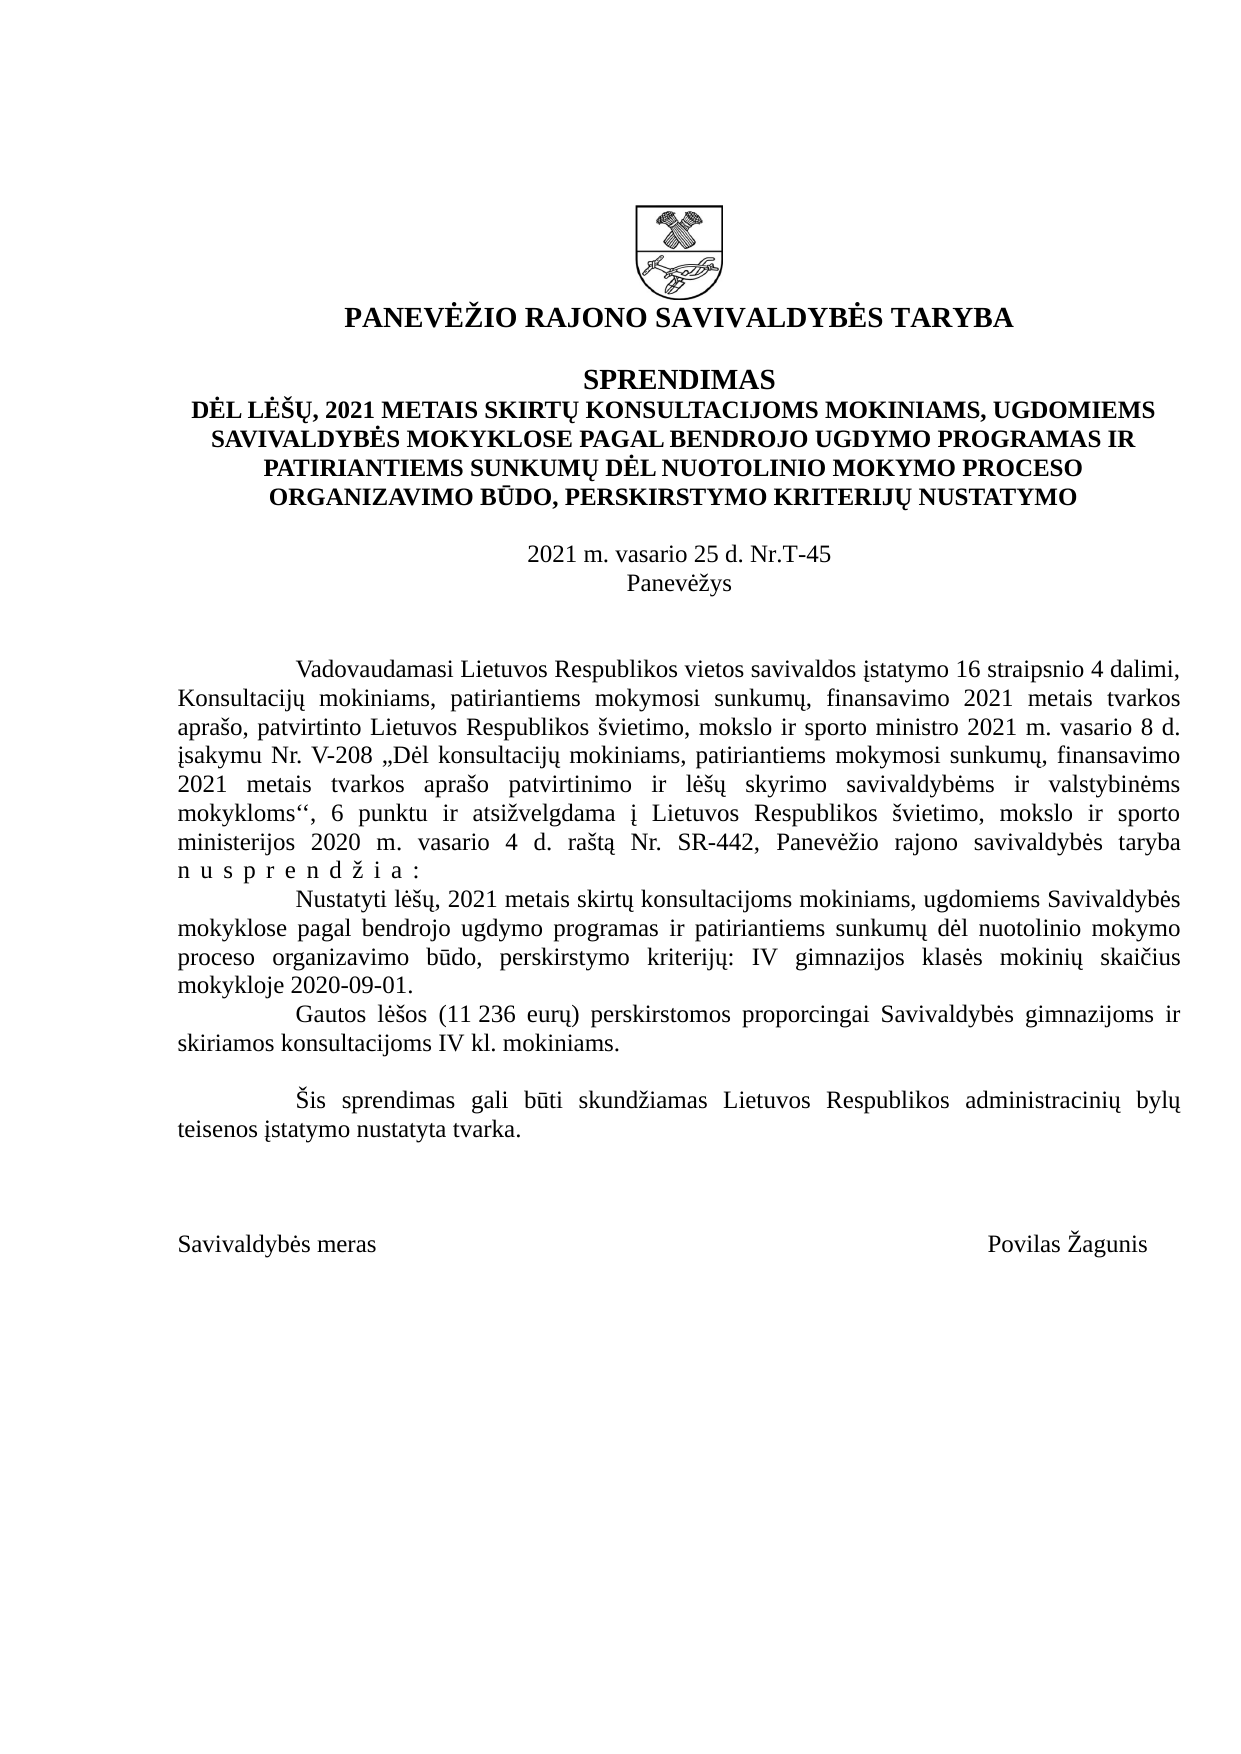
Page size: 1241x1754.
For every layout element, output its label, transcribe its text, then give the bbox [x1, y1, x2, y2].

text PANEVĖŽIO RAJONO SAVIVALDYBĖS TARYBA [177, 300, 1181, 333]
text Šis sprendimas gali būti skundžiamas Lietuvos Respublikos administracinių bylų teisenos įstatymo nustatyta tvarka. [177, 1086, 1181, 1143]
text Savivaldybės meras Povilas Žagunis [177, 1229, 1181, 1258]
text Panevėžys [177, 568, 1181, 597]
text Nustatyti lėšų, 2021 metais skirtų konsultacijoms mokiniams, ugdomiems Savivaldybės mokyklose pagal bendrojo ugdymo programas ir patiriantiems sunkumų dėl nuotolinio mokymo proceso organizavimo būdo, perskirstymo kriterijų: IV gimnazijos klasės mokinių skaičius mokykloje 2020-09-01. [177, 884, 1181, 999]
text Vadovaudamasi Lietuvos Respublikos vietos savivaldos įstatymo 16 straipsnio 4 dalimi, Konsultacijų mokiniams, patiriantiems mokymosi sunkumų, finansavimo 2021 metais tvarkos aprašo, patvirtinto Lietuvos Respublikos švietimo, mokslo ir sporto ministro 2021 m. vasario 8 d. įsakymu Nr. V-208 „Dėl konsultacijų mokiniams, patiriantiems mokymosi sunkumų, finansavimo 2021 metais tvarkos aprašo patvirtinimo ir lėšų skyrimo savivaldybėms ir valstybinėms mokykloms‘‘, 6 punktu ir atsižvelgdama į Lietuvos Respublikos švietimo, mokslo ir sporto ministerijos 2020 m. vasario 4 d. raštą Nr. SR-442, Panevėžio rajono savivaldybės taryba nusprendžia: [177, 654, 1181, 884]
text DĖL LĖŠŲ, 2021 METAIS SKIRTŲ KONSULTACIJOMS MOKINIAMS, UGDOMIEMS SAVIVALDYBĖS MOKYKLOSE PAGAL BENDROJO UGDYMO PROGRAMAS IR PATIRIANTIEMS SUNKUMŲ DĖL NUOTOLINIO MOKYMO PROCESO ORGANIZAVIMO BŪDO, PERSKIRSTYMO KRITERIJŲ NUSTATYMO [165, 396, 1181, 511]
text Gautos lėšos (11 236 eurų) perskirstomos proporcingai Savivaldybės gimnazijoms ir skiriamos konsultacijoms IV kl. mokiniams. [177, 999, 1181, 1057]
text SPRENDIMAS [177, 362, 1181, 396]
text 2021 m. vasario 25 d. Nr.T-45 [177, 539, 1181, 568]
